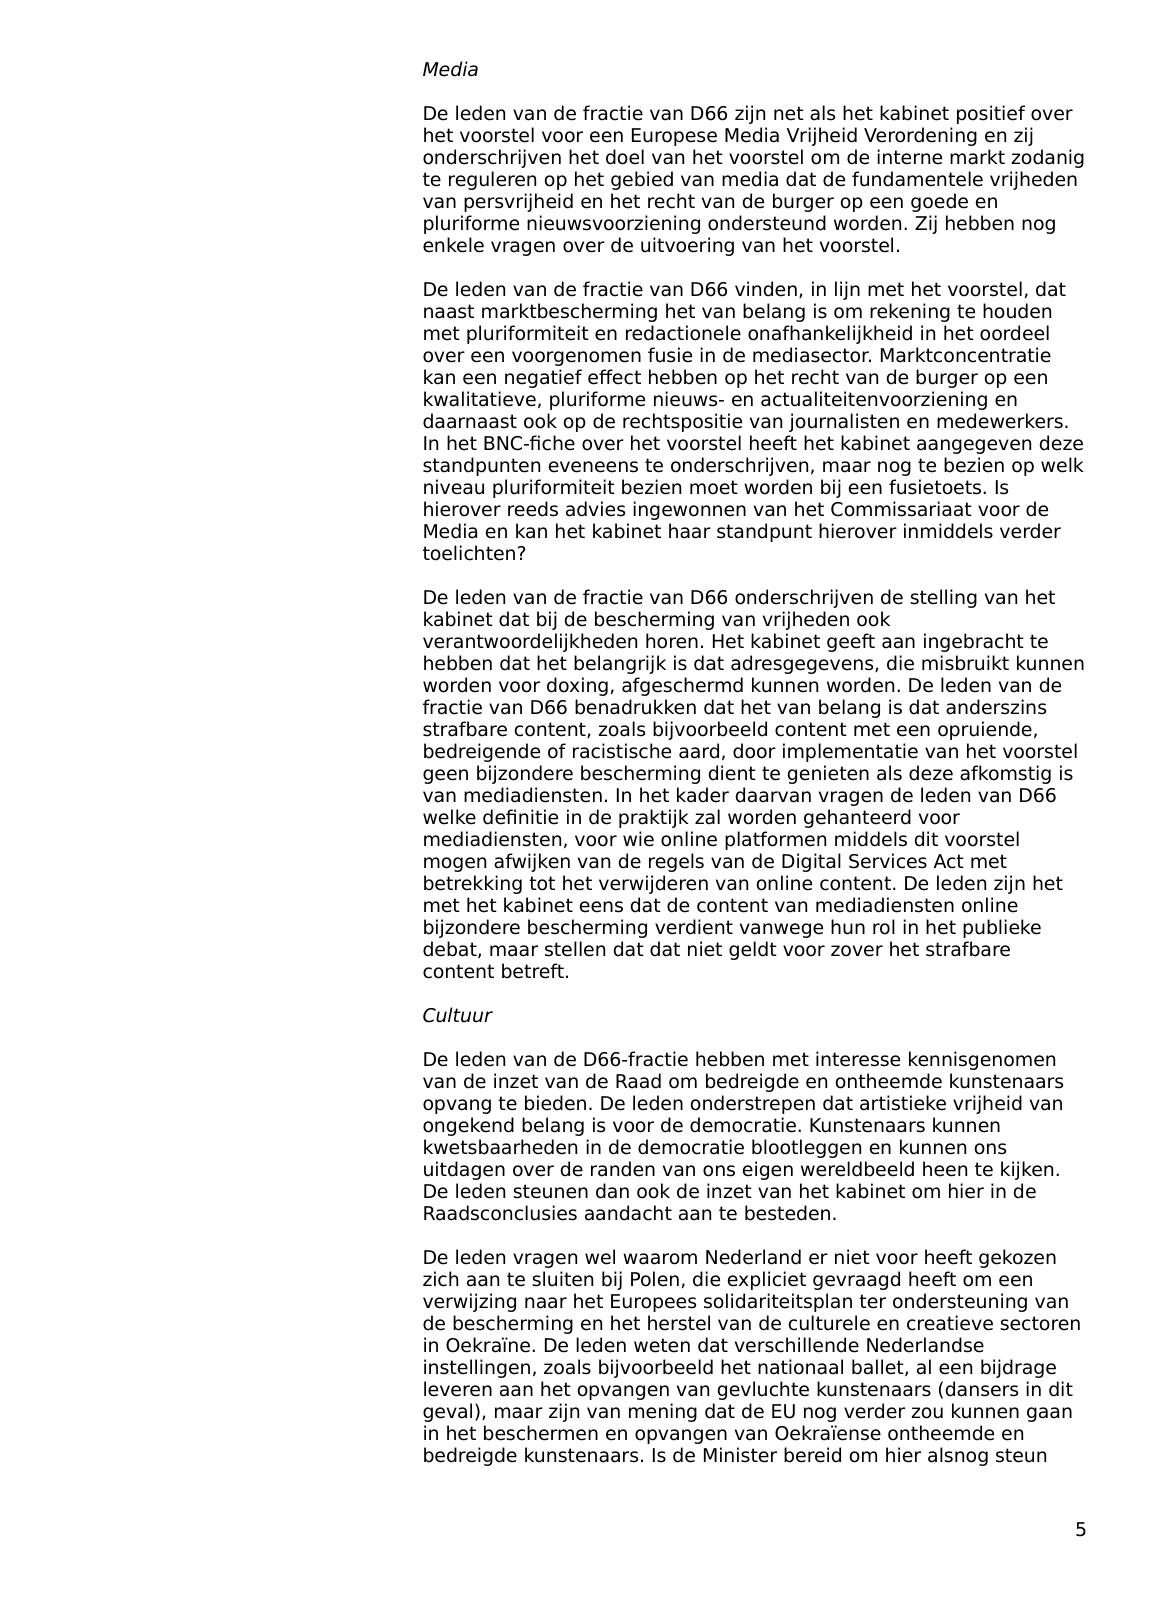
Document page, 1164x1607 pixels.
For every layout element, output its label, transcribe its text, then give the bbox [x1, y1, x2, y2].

text De leden van de fractie van D66 onderschrijven de stelling van het kabinet dat bij de bescherming van vrijheden ook verantwoordelijkheden horen. Het kabinet geeft aan ingebracht te hebben dat het belangrijk is dat adresgegevens, die misbruikt kunnen worden voor doxing, afgeschermd kunnen worden. De leden van de fractie van D66 benadrukken dat het van belang is dat anderszins strafbare content, zoals bijvoorbeeld content met een opruiende, bedreigende of racistische aard, door implementatie van het voorstel geen bijzondere bescherming dient te genieten als deze afkomstig is van mediadiensten. In het kader daarvan vragen de leden van D66 welke definitie in de praktijk zal worden gehanteerd voor mediadiensten, voor wie online platformen middels dit voorstel mogen afwijken van de regels van de Digital Services Act met betrekking tot het verwijderen van online content. De leden zijn het met het kabinet eens dat de content van mediadiensten online bijzondere bescherming verdient vanwege hun rol in het publieke debat, maar stellen dat dat niet geldt voor zover het strafbare content betreft. [422, 587, 1087, 983]
text De leden van de fractie van D66 vinden, in lijn met het voorstel, dat naast marktbescherming het van belang is om rekening te houden met pluriformiteit en redactionele onafhankelijkheid in het oordeel over een voorgenomen fusie in de mediasector. Marktconcentratie kan een negatief effect hebben op het recht van de burger op een kwalitatieve, pluriforme nieuws- en actualiteitenvoorziening en daarnaast ook op de rechtspositie van journalisten en medewerkers. In het BNC-fiche over het voorstel heeft het kabinet aangegeven deze standpunten eveneens te onderschrijven, maar nog te bezien op welk niveau pluriformiteit bezien moet worden bij een fusietoets. Is hierover reeds advies ingewonnen van het Commissariaat voor de Media en kan het kabinet haar standpunt hierover inmiddels verder toelichten? [422, 279, 1087, 565]
subtitle Cultuur [422, 1005, 1087, 1027]
text De leden vragen wel waarom Nederland er niet voor heeft gekozen zich aan te sluiten bij Polen, die expliciet gevraagd heeft om een verwijzing naar het Europees solidariteitsplan ter ondersteuning van de bescherming en het herstel van de culturele en creatieve sectoren in Oekraïne. De leden weten dat verschillende Nederlandse instellingen, zoals bijvoorbeeld het nationaal ballet, al een bijdrage leveren aan het opvangen van gevluchte kunstenaars (dansers in dit geval), maar zijn van mening dat de EU nog verder zou kunnen gaan in het beschermen en opvangen van Oekraïense ontheemde en bedreigde kunstenaars. Is de Minister bereid om hier alsnog steun [422, 1247, 1087, 1467]
text De leden van de D66-fractie hebben met interesse kennisgenomen van de inzet van de Raad om bedreigde en ontheemde kunstenaars opvang te bieden. De leden onderstrepen dat artistieke vrijheid van ongekend belang is voor de democratie. Kunstenaars kunnen kwetsbaarheden in de democratie blootleggen en kunnen ons uitdagen over de randen van ons eigen wereldbeeld heen te kijken. De leden steunen dan ook de inzet van het kabinet om hier in de Raadsconclusies aandacht aan te besteden. [422, 1049, 1087, 1225]
subtitle Media [422, 59, 1087, 81]
text De leden van de fractie van D66 zijn net als het kabinet positief over het voorstel voor een Europese Media Vrijheid Verordening en zij onderschrijven het doel van het voorstel om de interne markt zodanig te reguleren op het gebied van media dat de fundamentele vrijheden van persvrijheid en het recht van de burger op een goede en pluriforme nieuwsvoorziening ondersteund worden. Zij hebben nog enkele vragen over de uitvoering van het voorstel. [422, 103, 1087, 257]
